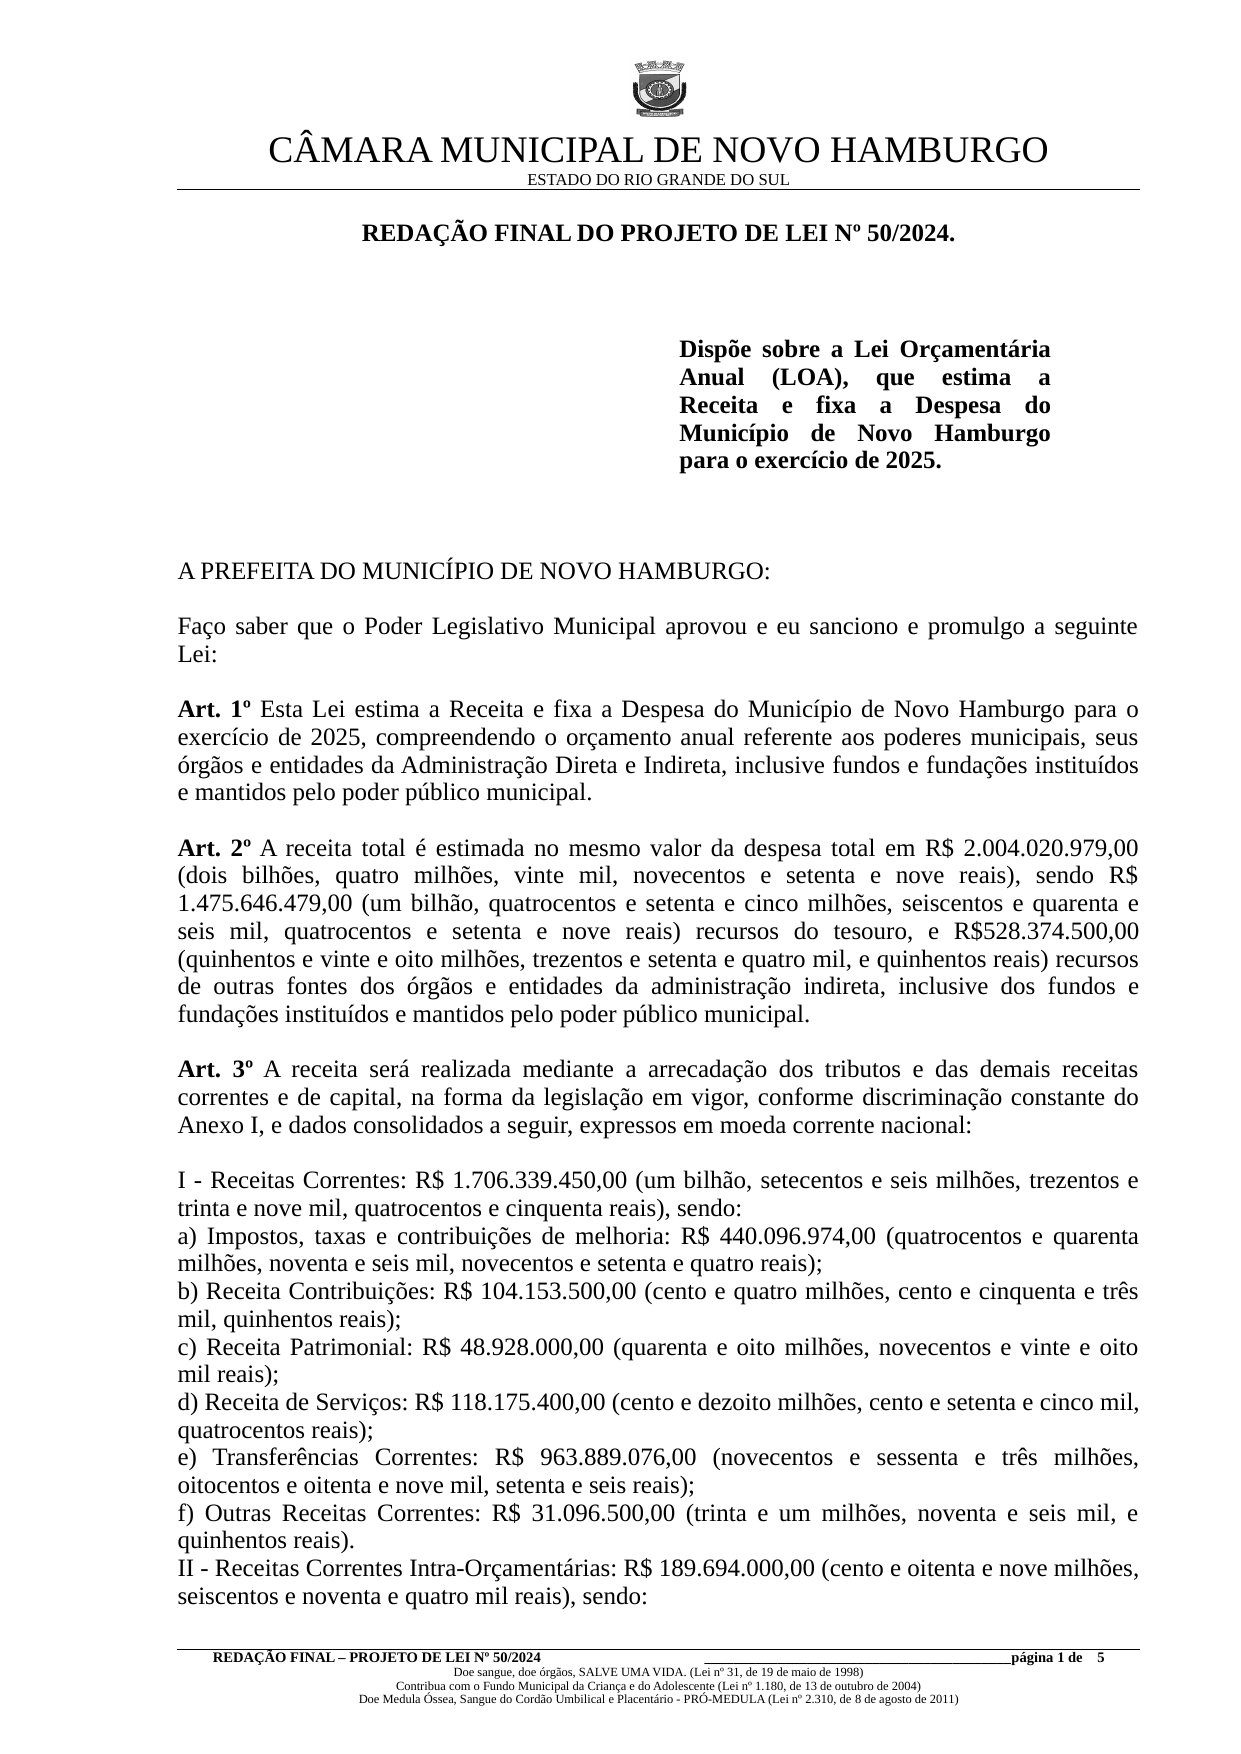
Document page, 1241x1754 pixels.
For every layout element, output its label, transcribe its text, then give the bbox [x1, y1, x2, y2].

text e) Transferências Correntes: R$ 963.889.076,00 (novecentos e sessenta e três milhões, oitocentos e oitenta e nove mil, setenta e seis reais); [177, 1443, 1140, 1499]
text Faço saber que o Poder Legislativo Municipal aprovou e eu sanciono e promulgo a seguinte Lei: [177, 612, 1140, 668]
text I - Receitas Correntes: R$ 1.706.339.450,00 (um bilhão, setecentos e seis milhões, trezentos e trinta e nove mil, quatrocentos e cinquenta reais), sendo: [177, 1166, 1140, 1222]
text a) Impostos, taxas e contribuições de melhoria: R$ 440.096.974,00 (quatrocentos e quarenta milhões, noventa e seis mil, novecentos e setenta e quatro reais); [177, 1222, 1140, 1277]
text Art. 3º A receita será realizada mediante a arrecadação dos tributos e das demais receitas correntes e de capital, na forma da legislação em vigor, conforme discriminação constante do Anexo I, e dados consolidados a seguir, expressos em moeda corrente nacional: [177, 1056, 1140, 1139]
text Art. 2º A receita total é estimada no mesmo valor da despesa total em R$ 2.004.020.979,00 (dois bilhões, quatro milhões, vinte mil, novecentos e setenta e nove reais), sendo R$ 1.475.646.479,00 (um bilhão, quatrocentos e setenta e cinco milhões, seiscentos e quarenta e seis mil, quatrocentos e setenta e nove reais) recursos do tesouro, e R$528.374.500,00 (quinhentos e vinte e oito milhões, trezentos e setenta e quatro mil, e quinhentos reais) recursos de outras fontes dos órgãos e entidades da administração indireta, inclusive dos fundos e fundações instituídos e mantidos pelo poder público municipal. [177, 834, 1140, 1028]
text II - Receitas Correntes Intra-Orçamentárias: R$ 189.694.000,00 (cento e oitenta e nove milhões, seiscentos e noventa e quatro mil reais), sendo: [177, 1554, 1140, 1610]
text Art. 1º Esta Lei estima a Receita e fixa a Despesa do Município de Novo Hamburgo para o exercício de 2025, compreendendo o orçamento anual referente aos poderes municipais, seus órgãos e entidades da Administração Direta e Indireta, inclusive fundos e fundações instituídos e mantidos pelo poder público municipal. [177, 695, 1140, 806]
text b) Receita Contribuições: R$ 104.153.500,00 (cento e quatro milhões, cento e cinquenta e três mil, quinhentos reais); [177, 1277, 1140, 1333]
text Dispõe sobre a Lei Orçamentária Anual (LOA), que estima a Receita e fixa a Despesa do Município de Novo Hamburgo para o exercício de 2025. [679, 336, 1051, 474]
text c) Receita Patrimonial: R$ 48.928.000,00 (quarenta e oito milhões, novecentos e vinte e oito mil reais); [177, 1333, 1140, 1388]
text d) Receita de Serviços: R$ 118.175.400,00 (cento e dezoito milhões, cento e setenta e cinco mil, quatrocentos reais); [177, 1388, 1140, 1443]
text A PREFEITA DO MUNICÍPIO DE NOVO HAMBURGO: [177, 557, 1140, 584]
text f) Outras Receitas Correntes: R$ 31.096.500,00 (trinta e um milhões, noventa e seis mil, e quinhentos reais). [177, 1499, 1140, 1554]
text REDAÇÃO FINAL DO PROJETO DE LEI Nº 50/2024. [177, 219, 1140, 247]
